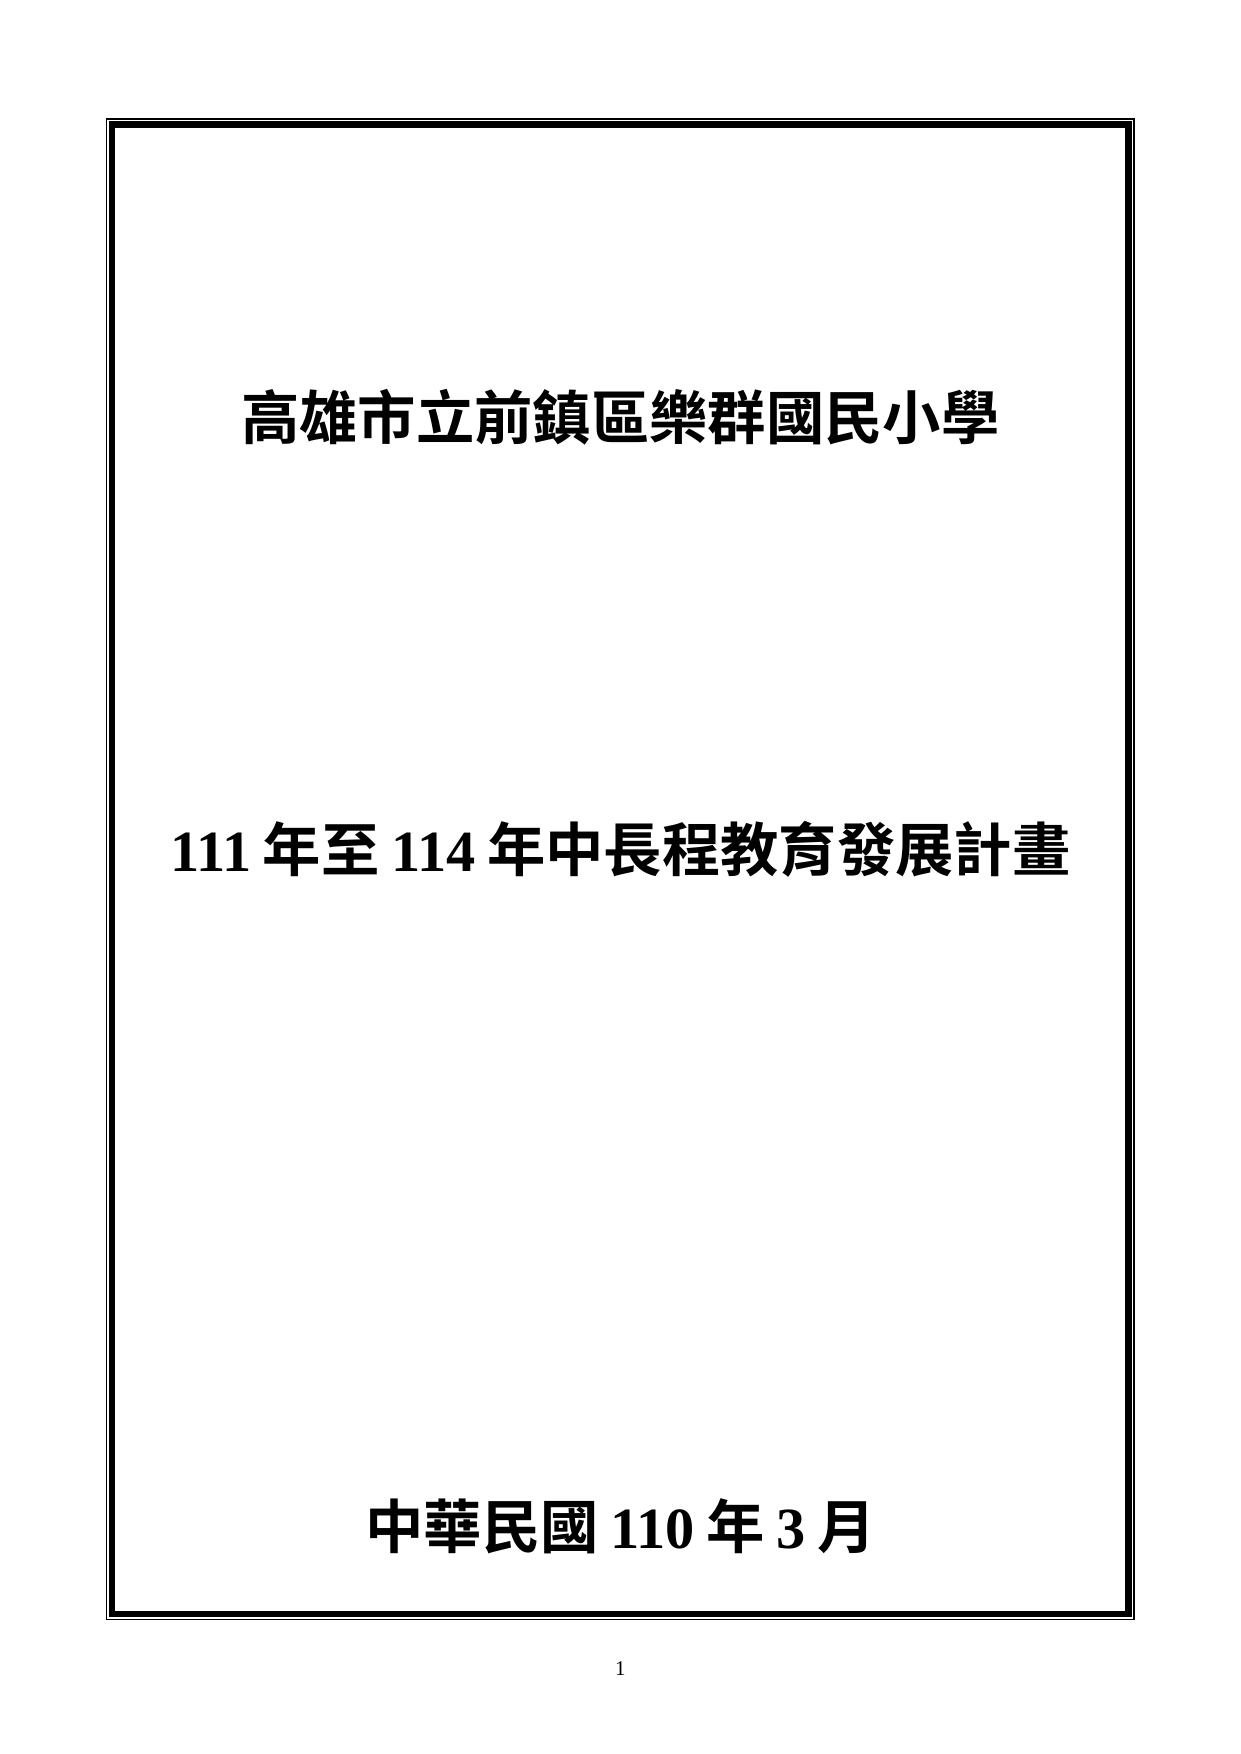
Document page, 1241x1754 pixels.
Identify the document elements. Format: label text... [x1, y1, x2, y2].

table_header 高雄市立前鎮區樂群國民小學 111年至114年中長程教育發展計畫 中華民國110年3月 [115, 128, 1125, 1611]
